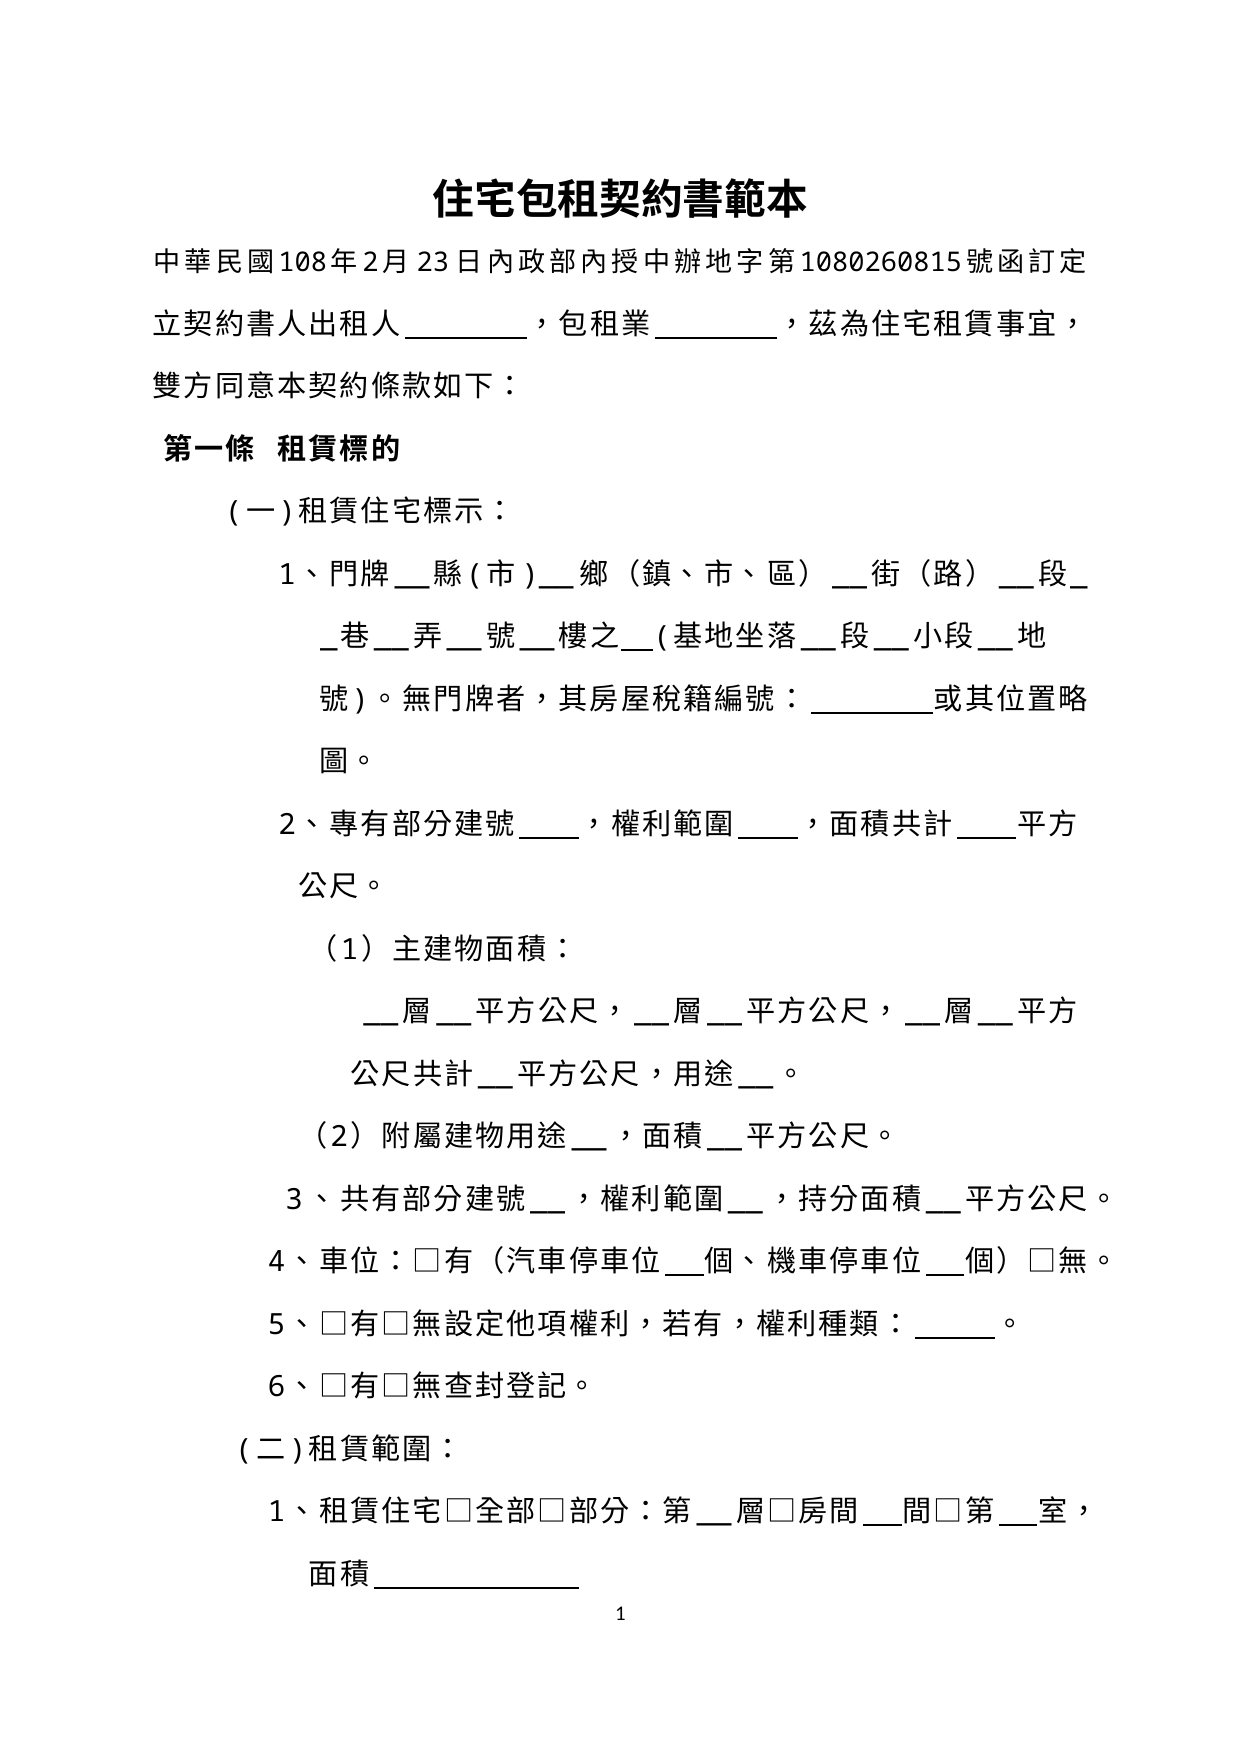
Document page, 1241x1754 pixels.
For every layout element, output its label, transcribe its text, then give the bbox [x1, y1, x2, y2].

text （1）主建物面積： [227, 905, 1089, 967]
text 5、□有□無設定他項權利，若有，權利種類： 。 [264, 1280, 1089, 1342]
text 中華民國108年2月23日內政部內授中辦地字第1080260815號函訂定 [151, 217, 1089, 280]
text 6、□有□無查封登記。 [262, 1342, 1089, 1405]
text __層__平方公尺，__層__平方公尺，__層__平方公尺共計__平方公尺，用途__。 [348, 967, 1089, 1092]
text 住宅包租契約書範本 [151, 155, 1089, 217]
text 第一條 租賃標的 [151, 405, 1089, 467]
text 2、專有部分建號 ，權利範圍 ，面積共計 平方公尺。 [269, 780, 1089, 905]
text 1、門牌__縣(市)__鄉（鎮、市、區）__街（路）__段__巷__弄__號__樓之 (基地坐落__段__小段__地號)。無門牌者，其房屋稅籍編號： 或其位置略圖。 [268, 530, 1089, 780]
text (一)租賃住宅標示： [151, 467, 1089, 530]
text 立契約書人出租人 ，包租業 ，茲為住宅租賃事宜，雙方同意本契約條款如下： [151, 280, 1089, 405]
text 1、租賃住宅□全部□部分：第__層□房間 間□第 室，面積 [265, 1467, 1089, 1592]
text (二)租賃範圍： [207, 1405, 1089, 1467]
text 4、車位：□有（汽車停車位 個、機車停車位 個）□無。 [264, 1217, 1089, 1280]
text 3、共有部分建號__，權利範圍__，持分面積__平方公尺。 [237, 1155, 1089, 1217]
text （2）附屬建物用途__，面積__平方公尺。 [253, 1092, 1089, 1155]
